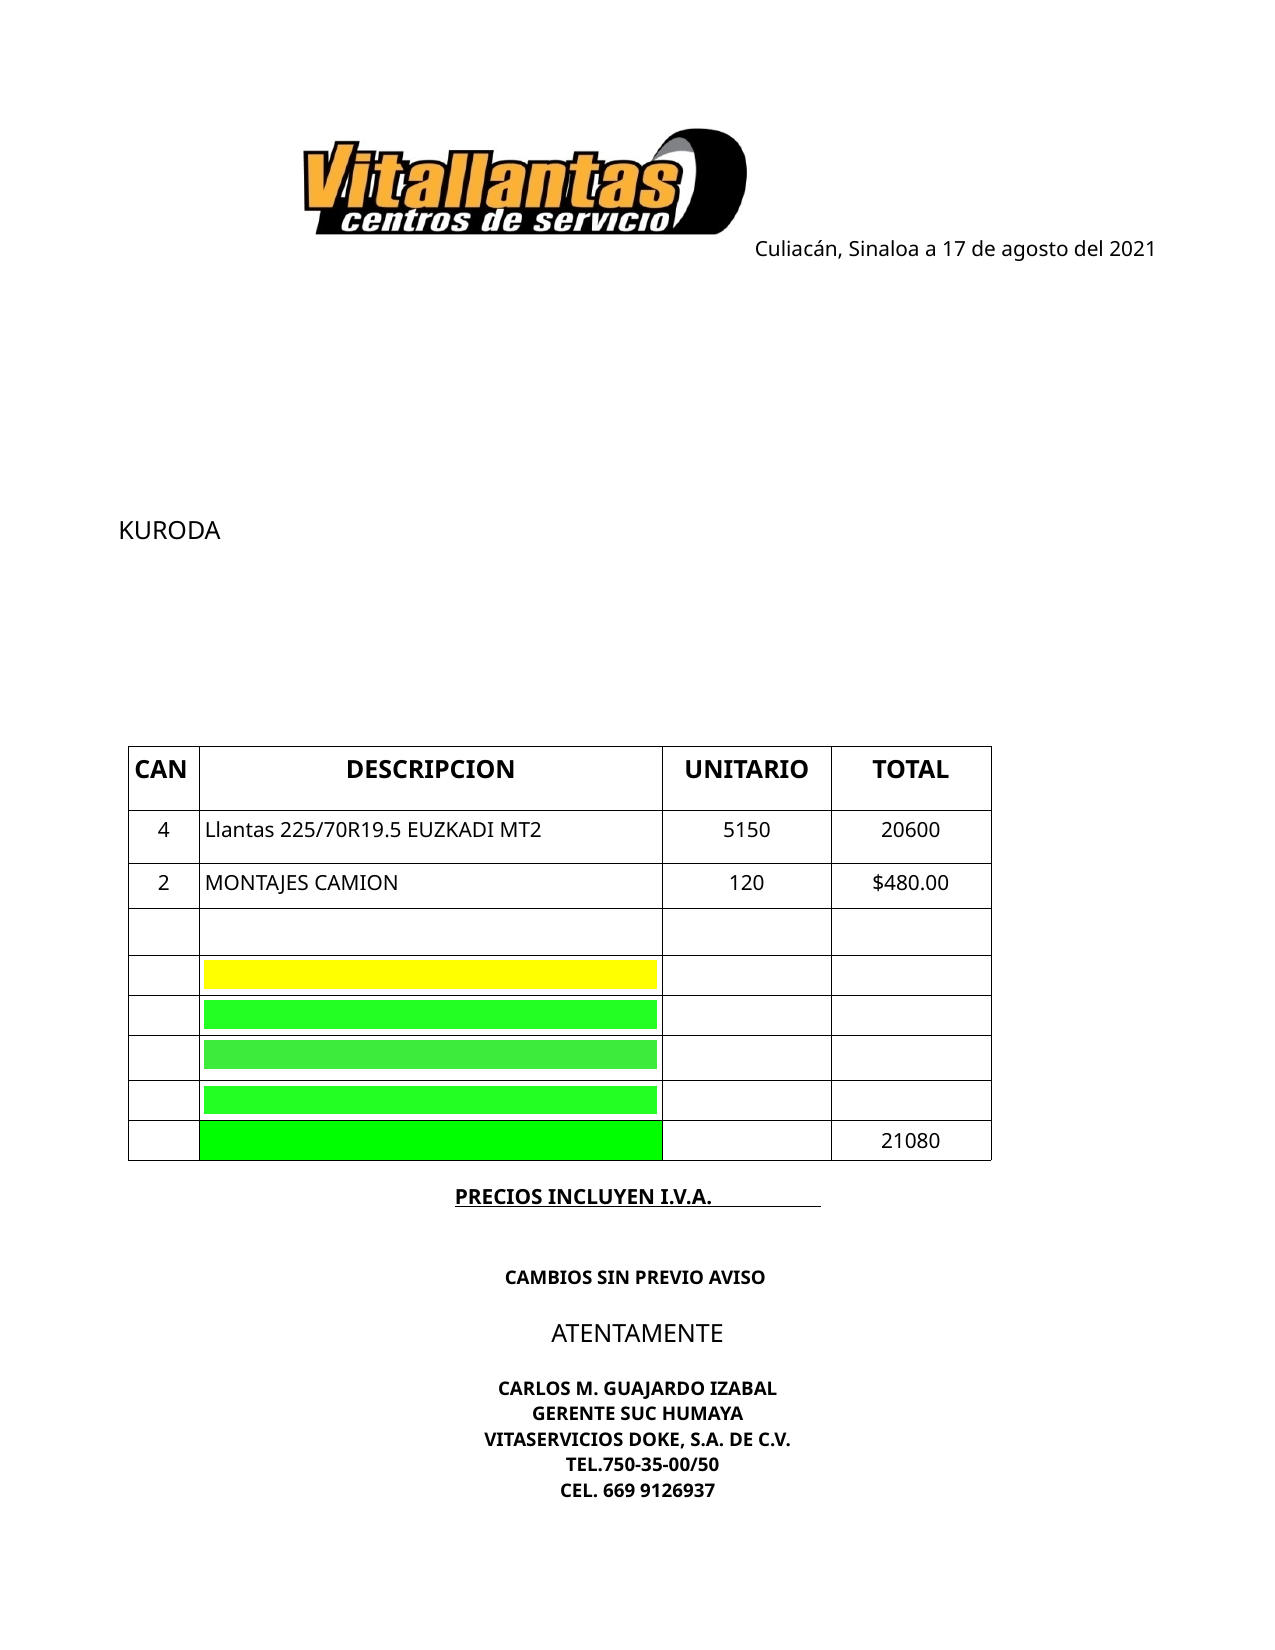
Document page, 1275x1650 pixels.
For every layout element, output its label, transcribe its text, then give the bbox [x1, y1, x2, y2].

table_cell [663, 1036, 831, 1080]
table_cell Llantas 225/70R19.5 EUZKADI MT2 [200, 811, 662, 863]
text CARLOS M. GUAJARDO IZABAL [118, 1375, 1157, 1400]
table_cell [832, 996, 991, 1034]
table_cell [200, 996, 662, 1034]
text CEL. 669 9126937 [118, 1477, 1157, 1502]
table_cell [200, 956, 662, 994]
table_header DESCRIPCION [200, 747, 662, 810]
table_cell [832, 1081, 991, 1120]
table_cell [832, 909, 991, 954]
table_cell [663, 956, 831, 994]
text CAMBIOS SIN PREVIO AVISO [118, 1264, 1157, 1290]
picture [290, 119, 753, 244]
table_cell [200, 1081, 662, 1120]
table_header CAN [129, 747, 199, 810]
text TEL.750-35-00/50 [118, 1451, 1157, 1477]
table_cell 120 [663, 864, 831, 908]
table_cell [200, 1121, 662, 1160]
table_cell [663, 1121, 831, 1160]
table_cell [663, 1081, 831, 1120]
table_cell 20600 [832, 811, 991, 863]
table_cell [832, 956, 991, 994]
text Culiacán, Sinaloa a 17 de agosto del 2021 [118, 118, 1157, 263]
table_cell MONTAJES CAMION [200, 864, 662, 908]
table_cell [129, 956, 199, 994]
table_cell [129, 996, 199, 1034]
table_cell [129, 909, 199, 954]
table_cell [200, 909, 662, 954]
table_cell 4 [129, 811, 199, 863]
text ATENTAMENTE [118, 1315, 1157, 1349]
table_cell 2 [129, 864, 199, 908]
table_cell 21080 [832, 1121, 991, 1160]
text GERENTE SUC HUMAYA [118, 1400, 1157, 1426]
table_cell [129, 1121, 199, 1160]
table_cell [663, 909, 831, 954]
table_cell [129, 1081, 199, 1120]
table_cell [663, 996, 831, 1034]
table_cell [832, 1036, 991, 1080]
table_cell [129, 1036, 199, 1080]
text KURODA [118, 513, 1157, 547]
table_cell $480.00 [832, 864, 991, 908]
table_header TOTAL [832, 747, 991, 810]
table_cell 5150 [663, 811, 831, 863]
text PRECIOS INCLUYEN I.V.A. [118, 1182, 1157, 1210]
table_header UNITARIO [663, 747, 831, 810]
text VITASERVICIOS DOKE, S.A. DE C.V. [118, 1426, 1157, 1451]
table_cell [200, 1036, 662, 1080]
